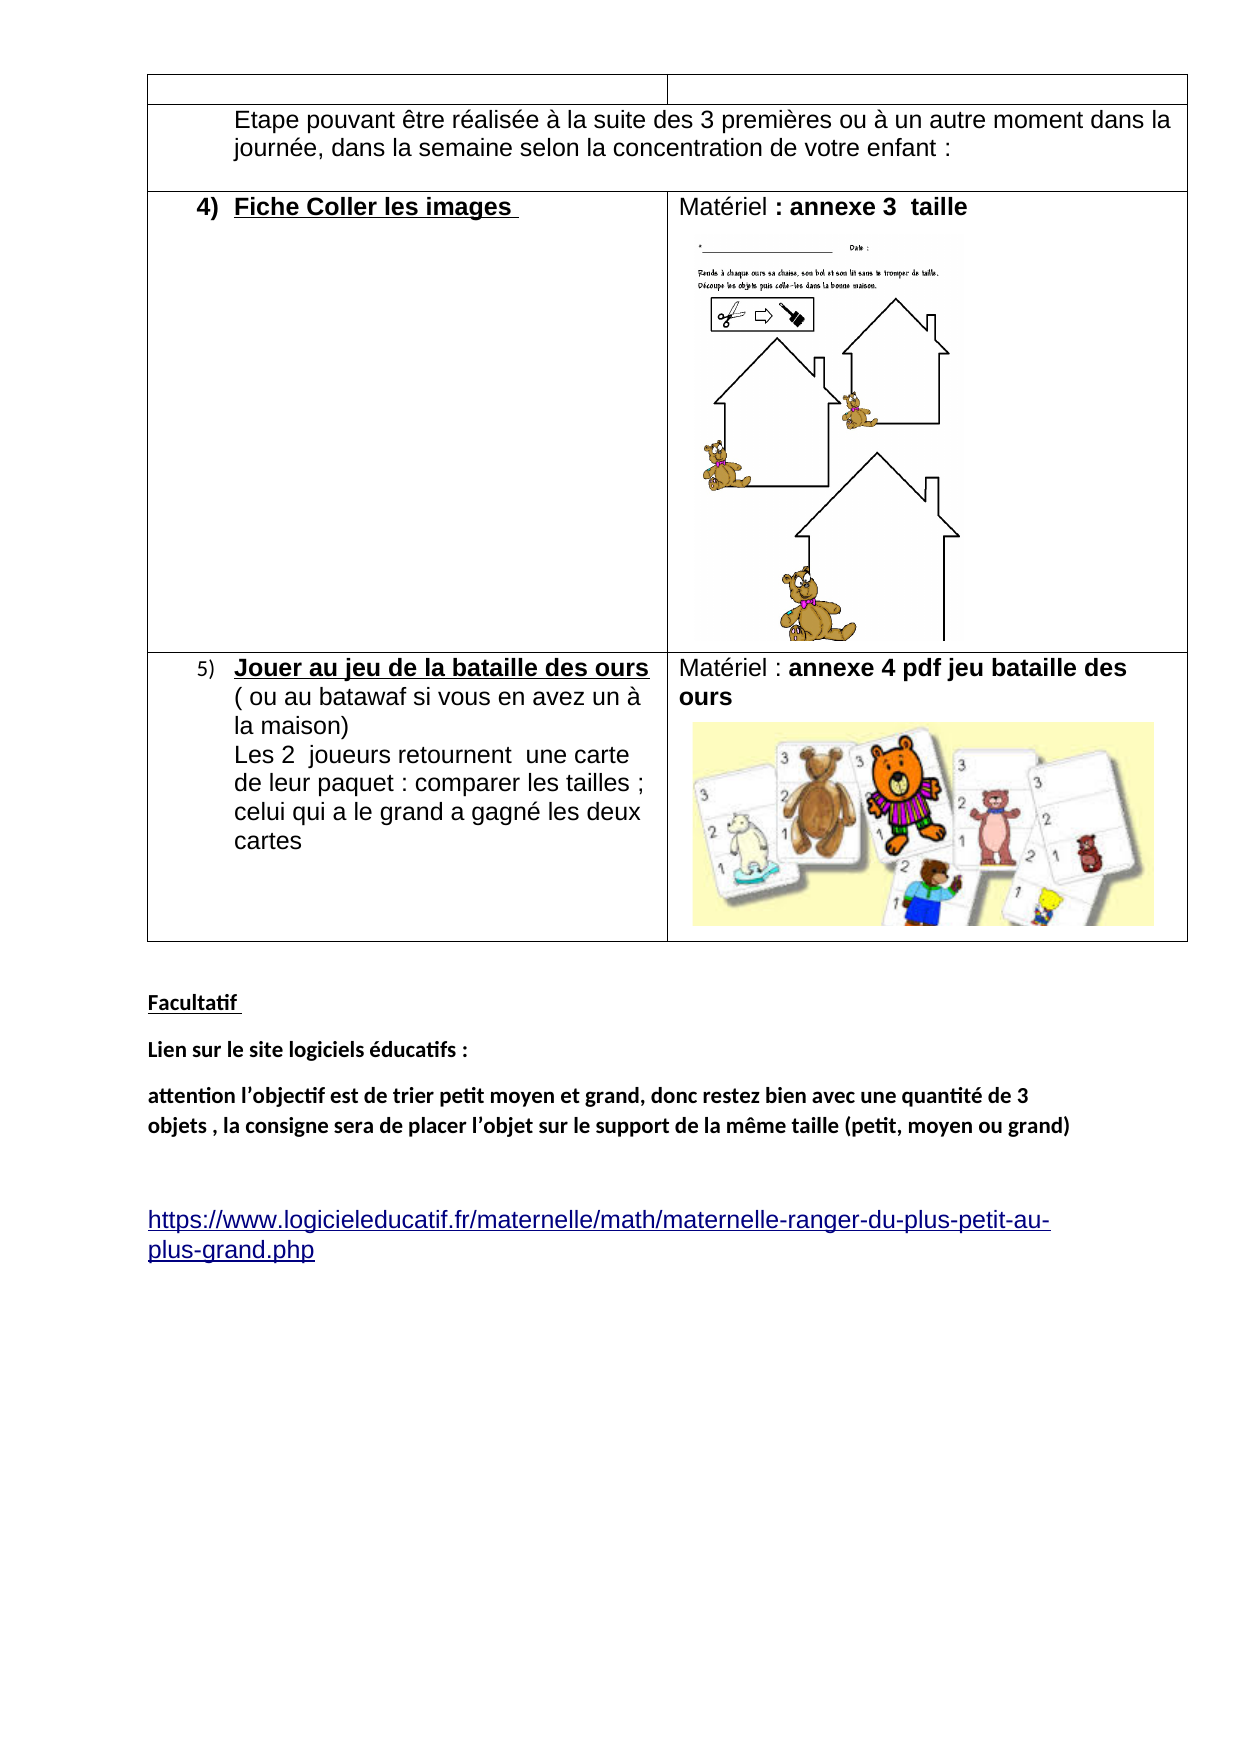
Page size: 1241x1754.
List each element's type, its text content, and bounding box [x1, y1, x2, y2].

picture [694, 234, 964, 641]
text Lien sur le site logiciels éducatifs : [148, 1035, 1093, 1063]
text attention l’objectif est de trier petit moyen et grand, donc restez bien avec une quantité de 3 objets , la consigne sera de placer l’objet sur le support de la même taille (petit, moyen ou grand) [148, 1082, 1093, 1139]
table_cell Matériel : annexe 4 pdf jeu bataille des ours [668, 653, 1187, 941]
table_cell Matériel : annexe 3 taille [668, 192, 1187, 652]
table_cell [668, 75, 1187, 104]
table_cell Jouer au jeu de la bataille des ours ( ou au batawaf si vous en avez un à la maison) Les 2 joueurs retournent une carte de leur paquet : comparer les tailles ; celui qui a le grand a gagné les deux cartes [148, 653, 667, 941]
text https://www.logicieleducatif.fr/maternelle/math/maternelle-ranger-du-plus-petit-au-plus-grand.php [148, 1205, 1093, 1264]
table_cell Fiche Coller les images [148, 192, 667, 652]
table_cell Etape pouvant être réalisée à la suite des 3 premières ou à un autre moment dans la journée, dans la semaine selon la concentration de votre enfant : [148, 105, 1187, 191]
table_cell [148, 75, 667, 104]
picture [692, 722, 1154, 926]
text Facultatif [148, 988, 1093, 1017]
